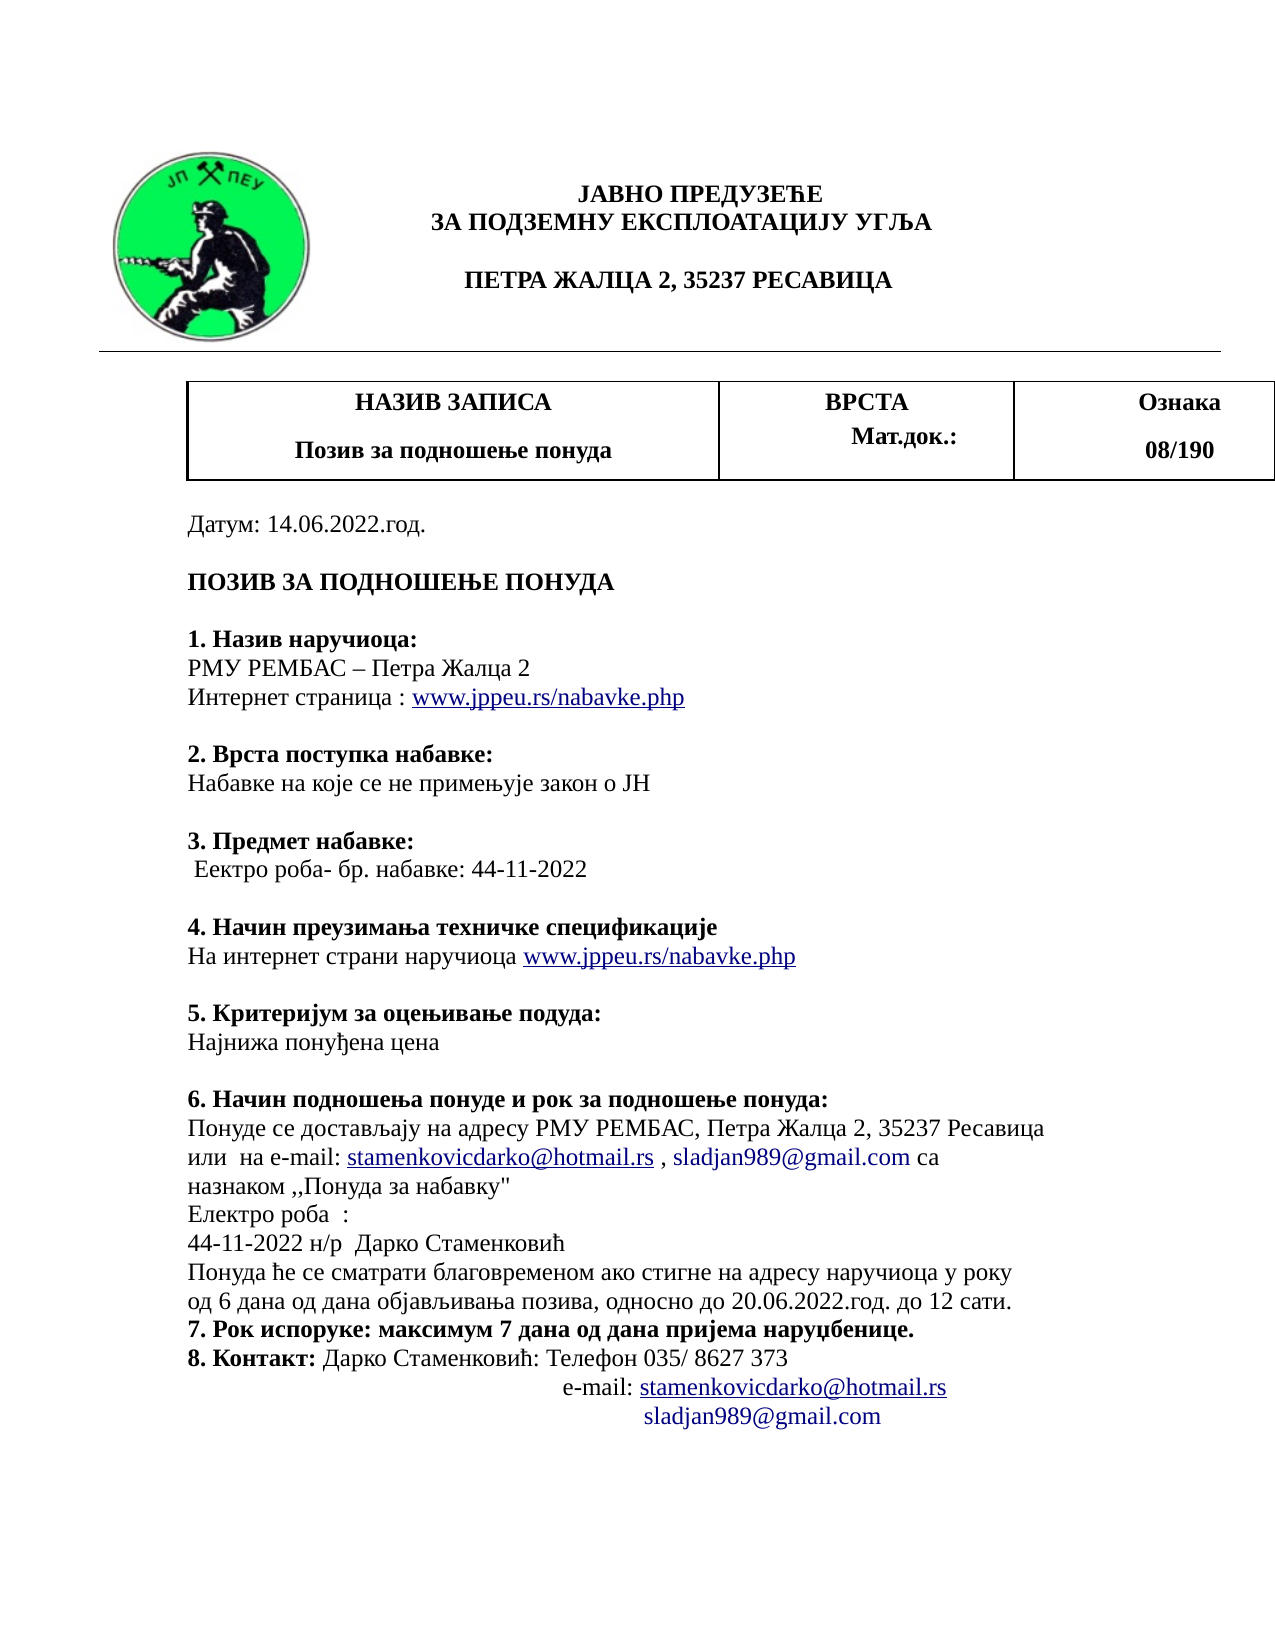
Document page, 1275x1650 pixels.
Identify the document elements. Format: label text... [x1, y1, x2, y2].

text 5. Критеријум за оцењивање подуда: [187, 998, 1087, 1027]
text РМУ РЕМБАС – Петра Жалца 2 [187, 653, 1087, 682]
text ПОЗИВ ЗА ПОДНОШЕЊЕ ПОНУДА [187, 567, 1087, 596]
text sladjan989@gmail.com [187, 1401, 1087, 1429]
text На интернет страни наручиоца www.jppeu.rs/nabavke.php [187, 941, 1087, 969]
table_cell 08/190 [1015, 421, 1274, 479]
text Набавке на које се не примењује закон о ЈН [187, 768, 1087, 797]
table_header ЈАВНО ПРЕДУЗЕЋЕ ЗА ПОДЗЕМНУ ЕКСПЛОАТАЦИЈУ УГЉА ПЕТРА ЖАЛЦА 2, 35237 РЕСАВИЦА [324, 150, 970, 351]
text 1. Назив наручиоца: [187, 624, 1087, 653]
text 3. Предмет набавке: [187, 826, 1087, 854]
table_header ВРСТА [720, 382, 1013, 421]
table_header [970, 150, 1221, 351]
text 44-11-2022 н/р Дарко Стаменковић [187, 1228, 1087, 1257]
text 6. Начин подношења понуде и рок за подношење понуда: [187, 1084, 1087, 1113]
text Најнижа понуђена цена [187, 1027, 1087, 1056]
text 2. Врста поступка набавке: [187, 739, 1087, 768]
table_header НАЗИВ ЗАПИСА [189, 382, 718, 421]
text 8. Контакт: Дарко Стаменковић: Телефон 035/ 8627 373 [187, 1343, 1087, 1372]
text 4. Начин преузимања техничке спецификације [187, 912, 1087, 941]
text Понудa ће се сматрати благовременoм ако стигнe на адресу наручиоца у року [187, 1257, 1087, 1286]
text e-mail: stamenkovicdarko@hotmail.rs [187, 1372, 1087, 1401]
table_cell Позив за подношење понуда [189, 421, 718, 479]
text 7. Рок испоруке: максимум 7 дана од дана пријема наруџбенице. [187, 1314, 1087, 1343]
table_cell Мат.док.: [720, 421, 1013, 479]
text од 6 дана од дана објављивања позива, односно до 20.06.2022.год. до 12 сати. [187, 1286, 1087, 1314]
text Еектро роба- бр. набавке: 44-11-2022 [187, 854, 1087, 883]
table_header [99, 150, 324, 351]
text Датум: 14.06.2022.год. [187, 509, 1087, 538]
picture [112, 151, 311, 343]
table_header Ознака [1015, 382, 1274, 421]
text Електро роба : [187, 1199, 1087, 1228]
text Понуде се достављају на адресу РМУ РЕМБАС, Петра Жалца 2, 35237 Ресавица или на e-mail: stamenkovicdarko@hotmail.rs , sladjan989@gmail.com са назнаком ,,Понуда за набавку" [187, 1113, 1087, 1199]
text Интернет страница : www.jppeu.rs/nabavke.php [187, 682, 1087, 711]
